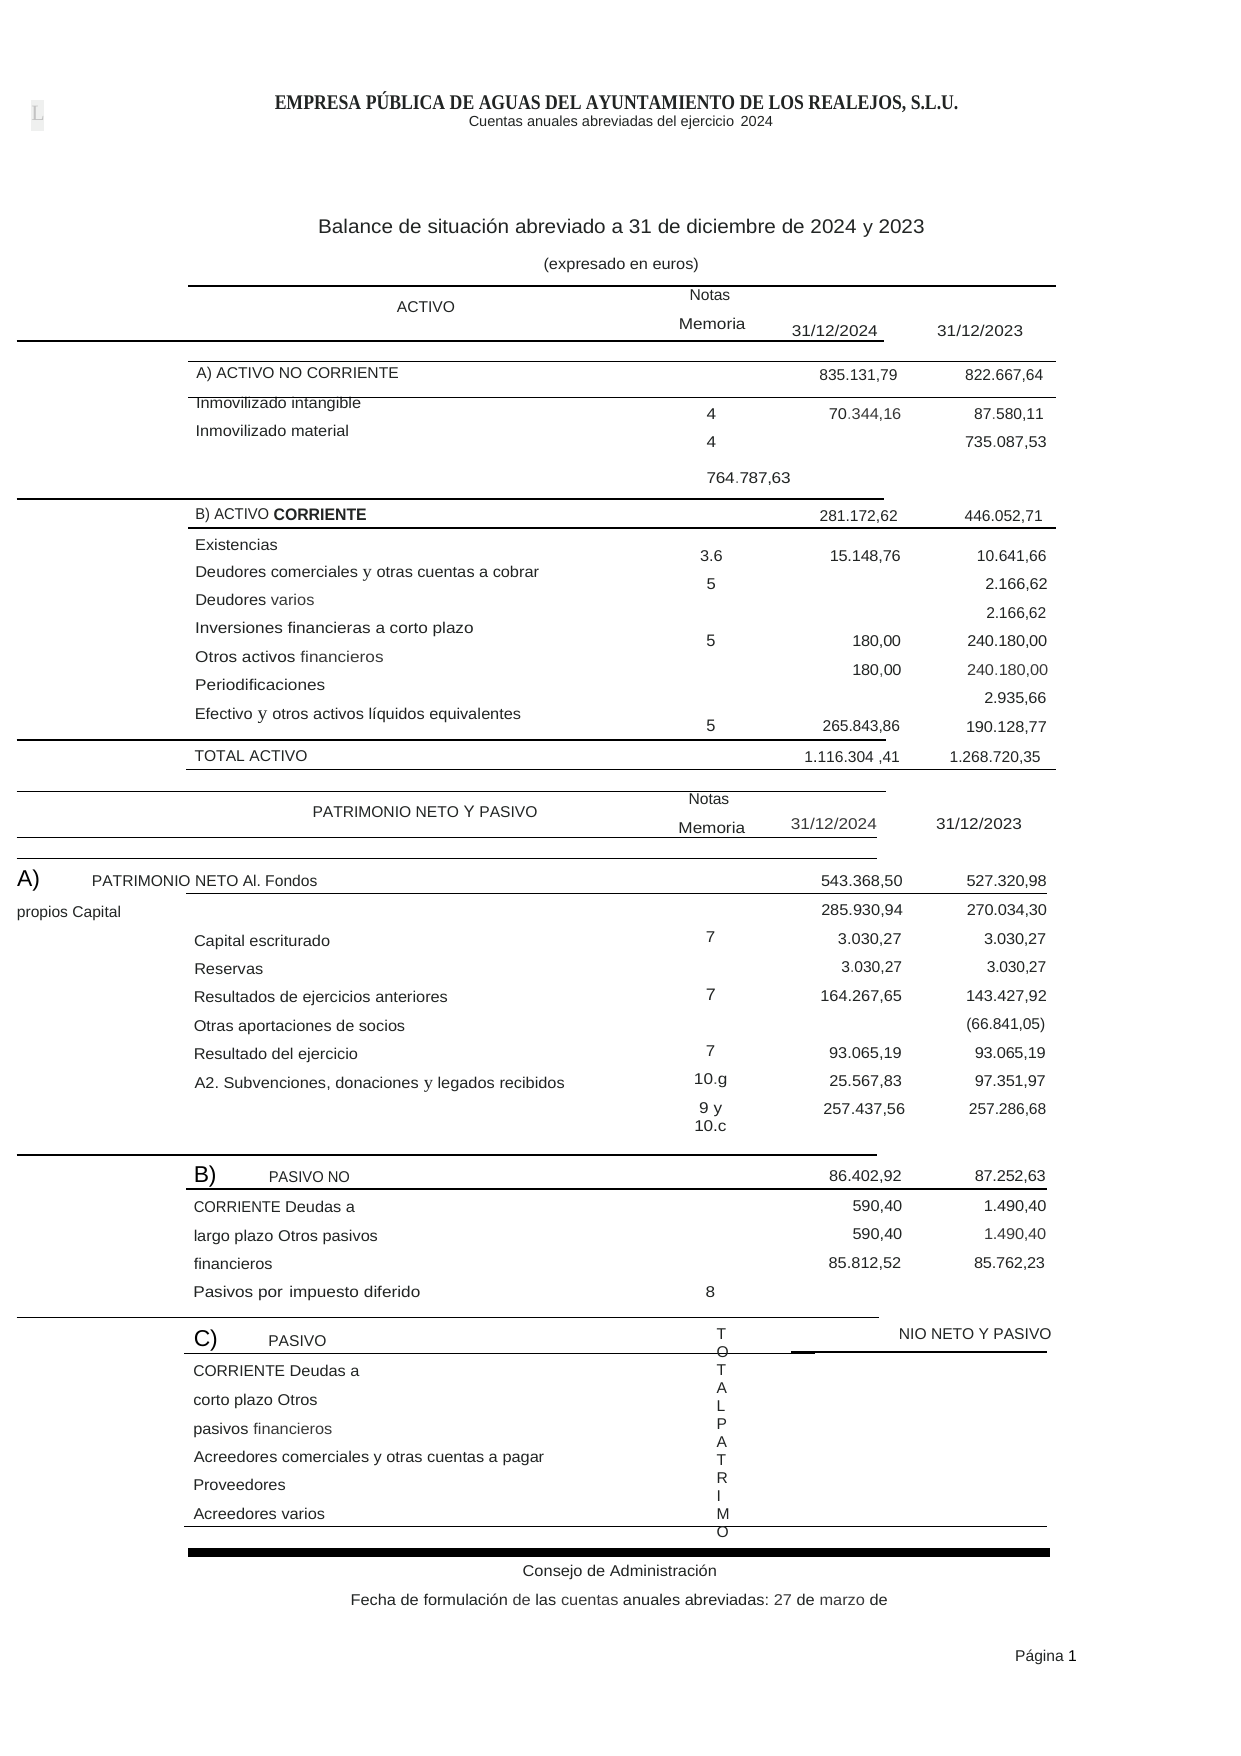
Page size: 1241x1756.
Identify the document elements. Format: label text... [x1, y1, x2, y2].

list PASIVO NO CORRIENTE Deudas a largo plazo Otros pasivos financieros [193, 1190, 387, 1273]
text 7 [681, 1041, 739, 1059]
text TOTAL ACTIVO 1.116.304 ,41 1.268.720,35 [194, 746, 1101, 766]
text A) ACTIVO NO CORRIENTE 835.131,79 822.667,64 [196, 364, 1101, 383]
text 4 70.344,16 [706, 405, 903, 423]
text Proveedores Acreedores varios [193, 1476, 368, 1523]
text 86.402,92 87.252,63 [719, 1167, 1046, 1185]
text Efectivo y otros activos líquidos equivalentes [194, 704, 543, 723]
text 180,00 [727, 661, 902, 678]
text B) ACTIVO CORRIENTE 281.172,62 446.052,71 [195, 504, 1101, 524]
list PASIVO NO CORRIENTE Deudas a largo plazo Otros pasivos financieros [193, 1161, 387, 1188]
text 7 [681, 928, 739, 946]
text 2.166,62 [906, 575, 1047, 593]
text 2.935,66 [906, 689, 1046, 707]
text 265.843,86 [727, 717, 900, 735]
text 5 [547, 575, 716, 593]
text 5 [547, 716, 715, 735]
text 257.437,56 257.286,68 [743, 1100, 1046, 1118]
text A2. Subvenciones, donaciones y legados recibidos [194, 1073, 566, 1092]
text 2.166,62 [906, 603, 1046, 621]
list PASIVO CORRIENTE Deudas a corto plazo Otros pasivos financieros [193, 1324, 376, 1353]
text 93.065,19 93.065,19 [743, 1043, 1046, 1061]
text Inmovilizado intangible Inmovilizado material [195, 398, 369, 440]
text 285.930,94 270.034,30 [743, 901, 1047, 919]
text Memoria [17, 822, 745, 837]
text 3.6 [547, 546, 723, 564]
text Deudores comerciales y otras cuentas a cobrar Deudores varios [195, 561, 543, 608]
text 7 [682, 984, 739, 1003]
text Capital escriturado Reservas [194, 931, 333, 978]
text L Cuentas anuales abreviadas del ejercicio 2024 [31, 104, 1101, 132]
text 543.368,50 527.320,98 [743, 871, 1046, 889]
text 4 764.787,63 [706, 433, 903, 487]
text PATRIMONIO NETO Y PASIVO Notas [312, 796, 745, 822]
text 10.g [681, 1070, 739, 1088]
text 31/12/2024 31/12/2023 [791, 814, 1101, 833]
text Pasivos por impuesto diferido 8 [193, 1283, 715, 1301]
text (expresado en euros) [225, 255, 1017, 273]
text (66.841,05) [743, 1015, 1045, 1033]
text 240.180,00 [906, 661, 1048, 679]
text 164.267,65 143.427,92 [743, 987, 1047, 1005]
text 3.030,27 3.030,27 [743, 929, 1046, 947]
text 10.641,66 [906, 547, 1046, 565]
text 85.812,52 85.762,23 [719, 1254, 1045, 1272]
text 735.087,53 [965, 433, 1101, 451]
text 590,40 1.490,40 [719, 1196, 1046, 1214]
text ACTIVO Notas [397, 292, 745, 317]
text Acreedores comerciales y otras cuentas a pagar [194, 1449, 548, 1466]
text 590,40 1.490,40 [719, 1225, 1046, 1243]
text 180,00 [727, 632, 901, 650]
text Existencias [195, 535, 543, 553]
text 25.567,83 97.351,97 [743, 1071, 1046, 1089]
text Resultados de ejercicios anteriores Otras aportaciones de socios Resultado del ejercicio [193, 988, 478, 1063]
text Inversiones financieras a corto plazo Otros activos financieros Periodificaciones [195, 619, 476, 694]
text 9 y 10.c [681, 1098, 739, 1134]
text 15.148,76 [727, 546, 901, 564]
text 3.030,27 3.030,27 [743, 958, 1046, 976]
text 5 [547, 631, 715, 650]
text Balance de situación abreviado a 31 de diciembre de 2024 y 2023 [225, 215, 1017, 238]
text 87.580,11 [974, 405, 1101, 423]
list PASIVO CORRIENTE Deudas a corto plazo Otros pasivos financieros [193, 1354, 376, 1438]
text 240.180,00 [906, 632, 1047, 650]
text TOTAL PATRIMONIO NETO Y PASIVO [899, 1324, 1101, 1343]
text 31/12/2024 31/12/2023 [792, 322, 1101, 340]
text 190.128,77 [906, 718, 1047, 736]
text Memoria [17, 317, 745, 332]
list PATRIMONIO NETO Al. Fondos propios Capital [17, 865, 363, 921]
